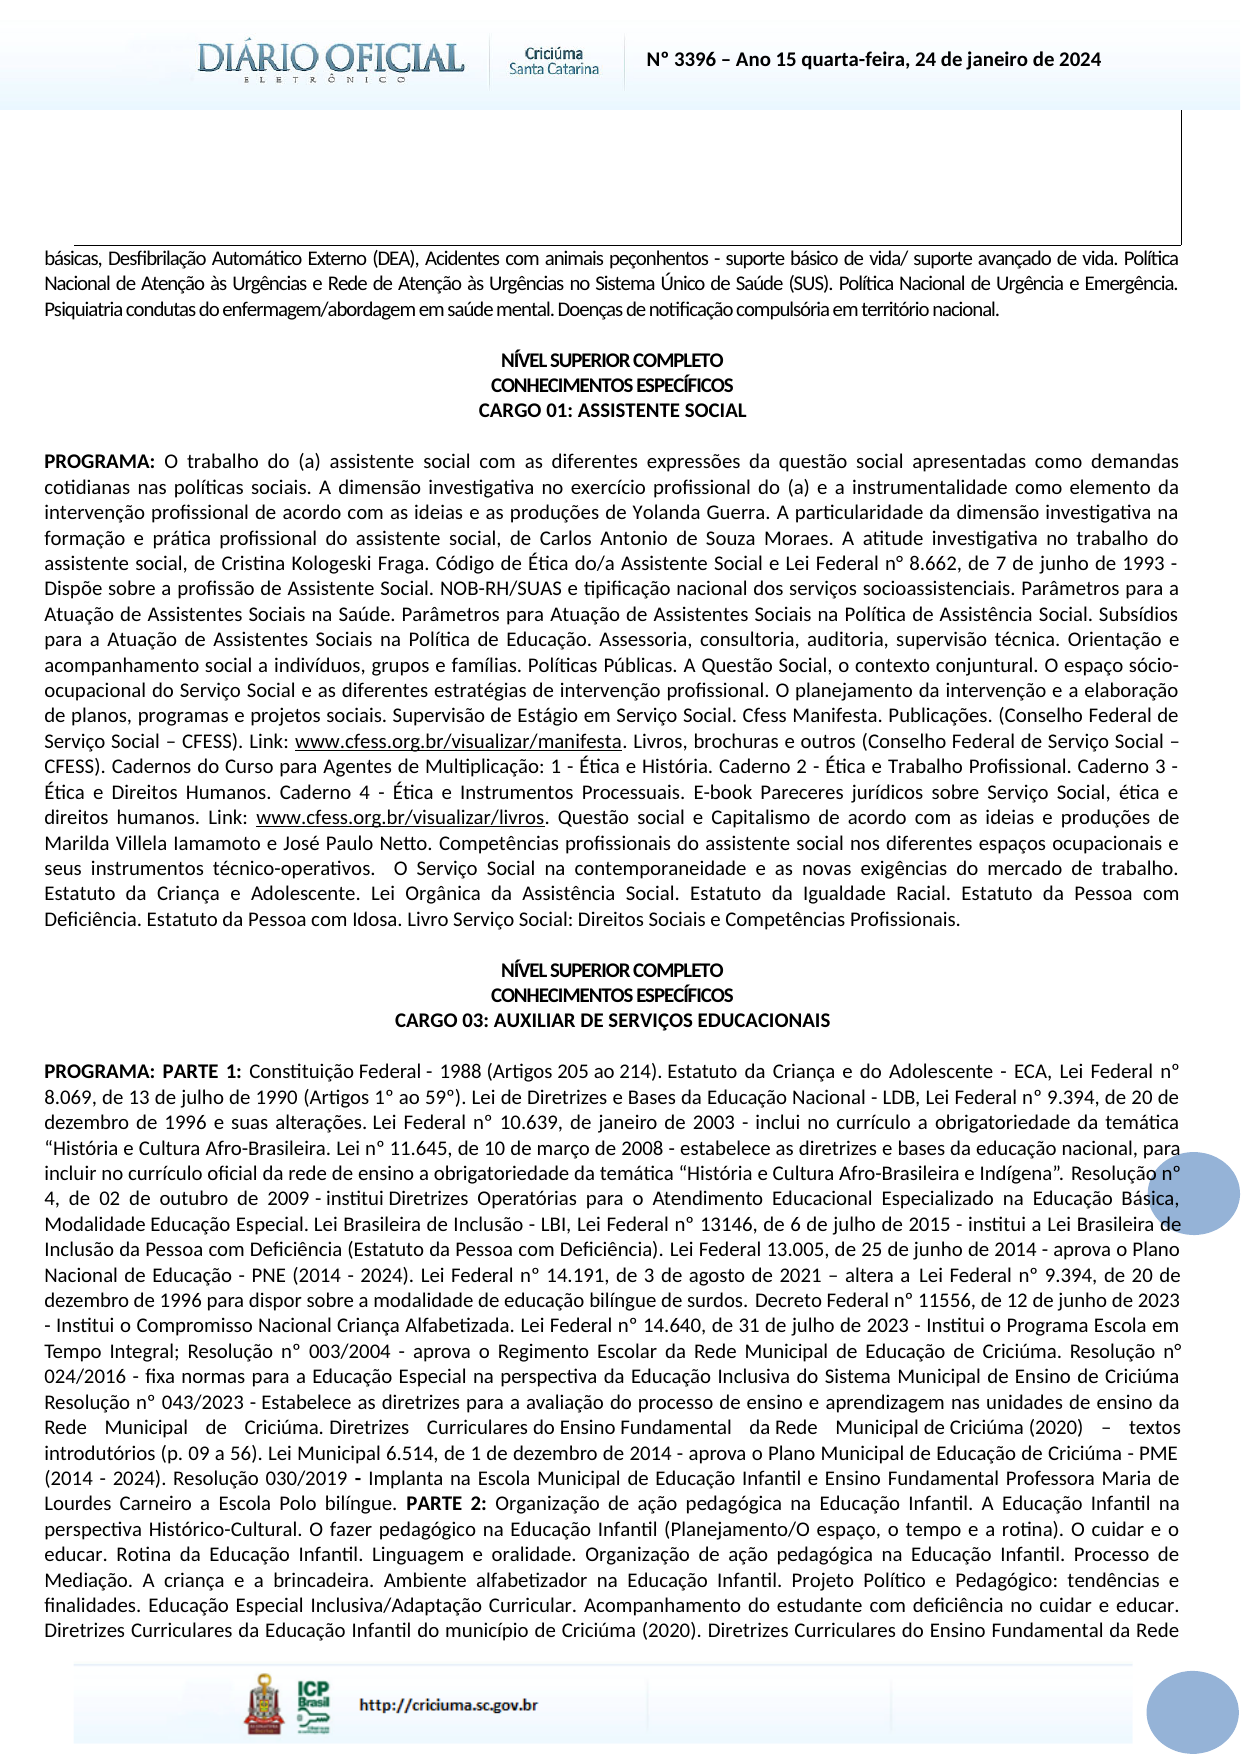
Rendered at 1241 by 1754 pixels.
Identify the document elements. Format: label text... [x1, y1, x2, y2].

text PROGRAMA: O trabalho do (a) assistente social com as diferentes expressões da questão social apresentadas como demandas cotidianas nas políticas sociais. A dimensão investigativa no exercício profissional do (a) e a instrumentalidade como elemento da intervenção profissional de acordo com as ideias e as produções de Yolanda Guerra. A particularidade da dimensão investigativa na formação e prática profissional do assistente social, de Carlos Antonio de Souza Moraes. A atitude investigativa no trabalho do assistente social, de Cristina Kologeski Fraga. Código de Ética do/a Assistente Social e Lei Federal n° 8.662, de 7 de junho de 1993 - Dispõe sobre a profissão de Assistente Social. NOB-RH/SUAS e tipificação nacional dos serviços socioassistenciais. Parâmetros para a Atuação de Assistentes Sociais na Saúde. Parâmetros para Atuação de Assistentes Sociais na Política de Assistência Social. Subsídios para a Atuação de Assistentes Sociais na Política de Educação. Assessoria, consultoria, auditoria, supervisão técnica. Orientação e acompanhamento social a indivíduos, grupos e famílias. Políticas Públicas. A Questão Social, o contexto conjuntural. O espaço sócio- ocupacional do Serviço Social e as diferentes estratégias de intervenção profissional. O planejamento da intervenção e a elaboração de planos, programas e projetos sociais. Supervisão de Estágio em Serviço Social. Cfess Manifesta. Publicações. (Conselho Federal de Serviço Social – CFESS). Link: www.cfess.org.br/visualizar/manifesta. Livros, brochuras e outros (Conselho Federal de Serviço Social – CFESS). Cadernos do Curso para Agentes de Multiplicação: 1 - Ética e História. Caderno 2 - Ética e Trabalho Profissional. Caderno 3 - Ética e Direitos Humanos. Caderno 4 - Ética e Instrumentos Processuais. E-book Pareceres jurídicos sobre Serviço Social, ética e direitos humanos. Link: www.cfess.org.br/visualizar/livros. Questão social e Capitalismo de acordo com as ideias e produções de Marilda Villela Iamamoto e José Paulo Netto. Competências profissionais do assistente social nos diferentes espaços ocupacionais e seus instrumentos técnico-operativos. O Serviço Social na contemporaneidade e as novas exigências do mercado de trabalho. Estatuto da Criança e Adolescente. Lei Orgânica da Assistência Social. Estatuto da Igualdade Racial. Estatuto da Pessoa com Deficiência. Estatuto da Pessoa com Idosa. Livro Serviço Social: Direitos Sociais e Competências Profissionais. [44, 448, 1181, 931]
text CARGO 03: AUXILIAR DE SERVIÇOS EDUCACIONAIS [44, 1008, 1181, 1033]
text CARGO 01: ASSISTENTE SOCIAL [44, 398, 1181, 423]
text NÍVEL SUPERIOR COMPLETO [44, 957, 1181, 982]
text CONHECIMENTOS ESPECÍFICOS [44, 372, 1181, 398]
text CONHECIMENTOS ESPECÍFICOS [44, 982, 1181, 1008]
text básicas, Desfibrilação Automático Externo (DEA), Acidentes com animais peçonhentos - suporte básico de vida/ suporte avançado de vida. Política Nacional de Atenção às Urgências e Rede de Atenção às Urgências no Sistema Único de Saúde (SUS). Política Nacional de Urgência e Emergência. Psiquiatria condutas do enfermagem/abordagem em saúde mental. Doenças de notificação compulsória em território nacional. [44, 245, 1181, 321]
text NÍVEL SUPERIOR COMPLETO [44, 347, 1181, 372]
text PROGRAMA: PARTE 1: Constituição Federal - 1988 (Artigos 205 ao 214). Estatuto da Criança e do Adolescente - ECA, Lei Federal nº 8.069, de 13 de julho de 1990 (Artigos 1º ao 59º). Lei de Diretrizes e Bases da Educação Nacional - LDB, Lei Federal nº 9.394, de 20 de dezembro de 1996 e suas alterações. Lei Federal nº 10.639, de janeiro de 2003 - inclui no currículo a obrigatoriedade da temática “História e Cultura Afro-Brasileira. Lei nº 11.645, de 10 de março de 2008 - estabelece as diretrizes e bases da educação nacional, para incluir no currículo oficial da rede de ensino a obrigatoriedade da temática “História e Cultura Afro-Brasileira e Indígena”. Resolução nº 4, de 02 de outubro de 2009 - institui Diretrizes Operatórias para o Atendimento Educacional Especializado na Educação Básica, Modalidade Educação Especial. Lei Brasileira de Inclusão - LBI, Lei Federal nº 13146, de 6 de julho de 2015 - institui a Lei Brasileira de Inclusão da Pessoa com Deficiência (Estatuto da Pessoa com Deficiência). Lei Federal 13.005, de 25 de junho de 2014 - aprova o Plano Nacional de Educação - PNE (2014 - 2024). Lei Federal nº 14.191, de 3 de agosto de 2021 – altera a Lei Federal nº 9.394, de 20 de dezembro de 1996 para dispor sobre a modalidade de educação bilíngue de surdos. Decreto Federal nº 11556, de 12 de junho de 2023 - Institui o Compromisso Nacional Criança Alfabetizada. Lei Federal nº 14.640, de 31 de julho de 2023 - Institui o Programa Escola em Tempo Integral; Resolução nº 003/2004 - aprova o Regimento Escolar da Rede Municipal de Educação de Criciúma. Resolução n° 024/2016 - fixa normas para a Educação Especial na perspectiva da Educação Inclusiva do Sistema Municipal de Ensino de Criciúma Resolução nº 043/2023 - Estabelece as diretrizes para a avaliação do processo de ensino e aprendizagem nas unidades de ensino da Rede Municipal de Criciúma. Diretrizes Curriculares do Ensino Fundamental da Rede Municipal de Criciúma (2020) – textos introdutórios (p. 09 a 56). Lei Municipal 6.514, de 1 de dezembro de 2014 - aprova o Plano Municipal de Educação de Criciúma - PME (2014 - 2024). Resolução 030/2019 - Implanta na Escola Municipal de Educação Infantil e Ensino Fundamental Professora Maria de Lourdes Carneiro a Escola Polo bilíngue. PARTE 2: Organização de ação pedagógica na Educação Infantil. A Educação Infantil na perspectiva Histórico-Cultural. O fazer pedagógico na Educação Infantil (Planejamento/O espaço, o tempo e a rotina). O cuidar e o educar. Rotina da Educação Infantil. Linguagem e oralidade. Organização de ação pedagógica na Educação Infantil. Processo de Mediação. A criança e a brincadeira. Ambiente alfabetizador na Educação Infantil. Projeto Político e Pedagógico: tendências e finalidades. Educação Especial Inclusiva/Adaptação Curricular. Acompanhamento do estudante com deficiência no cuidar e educar. Diretrizes Curriculares da Educação Infantil do município de Criciúma (2020). Diretrizes Curriculares do Ensino Fundamental da Rede [44, 1058, 1181, 1643]
